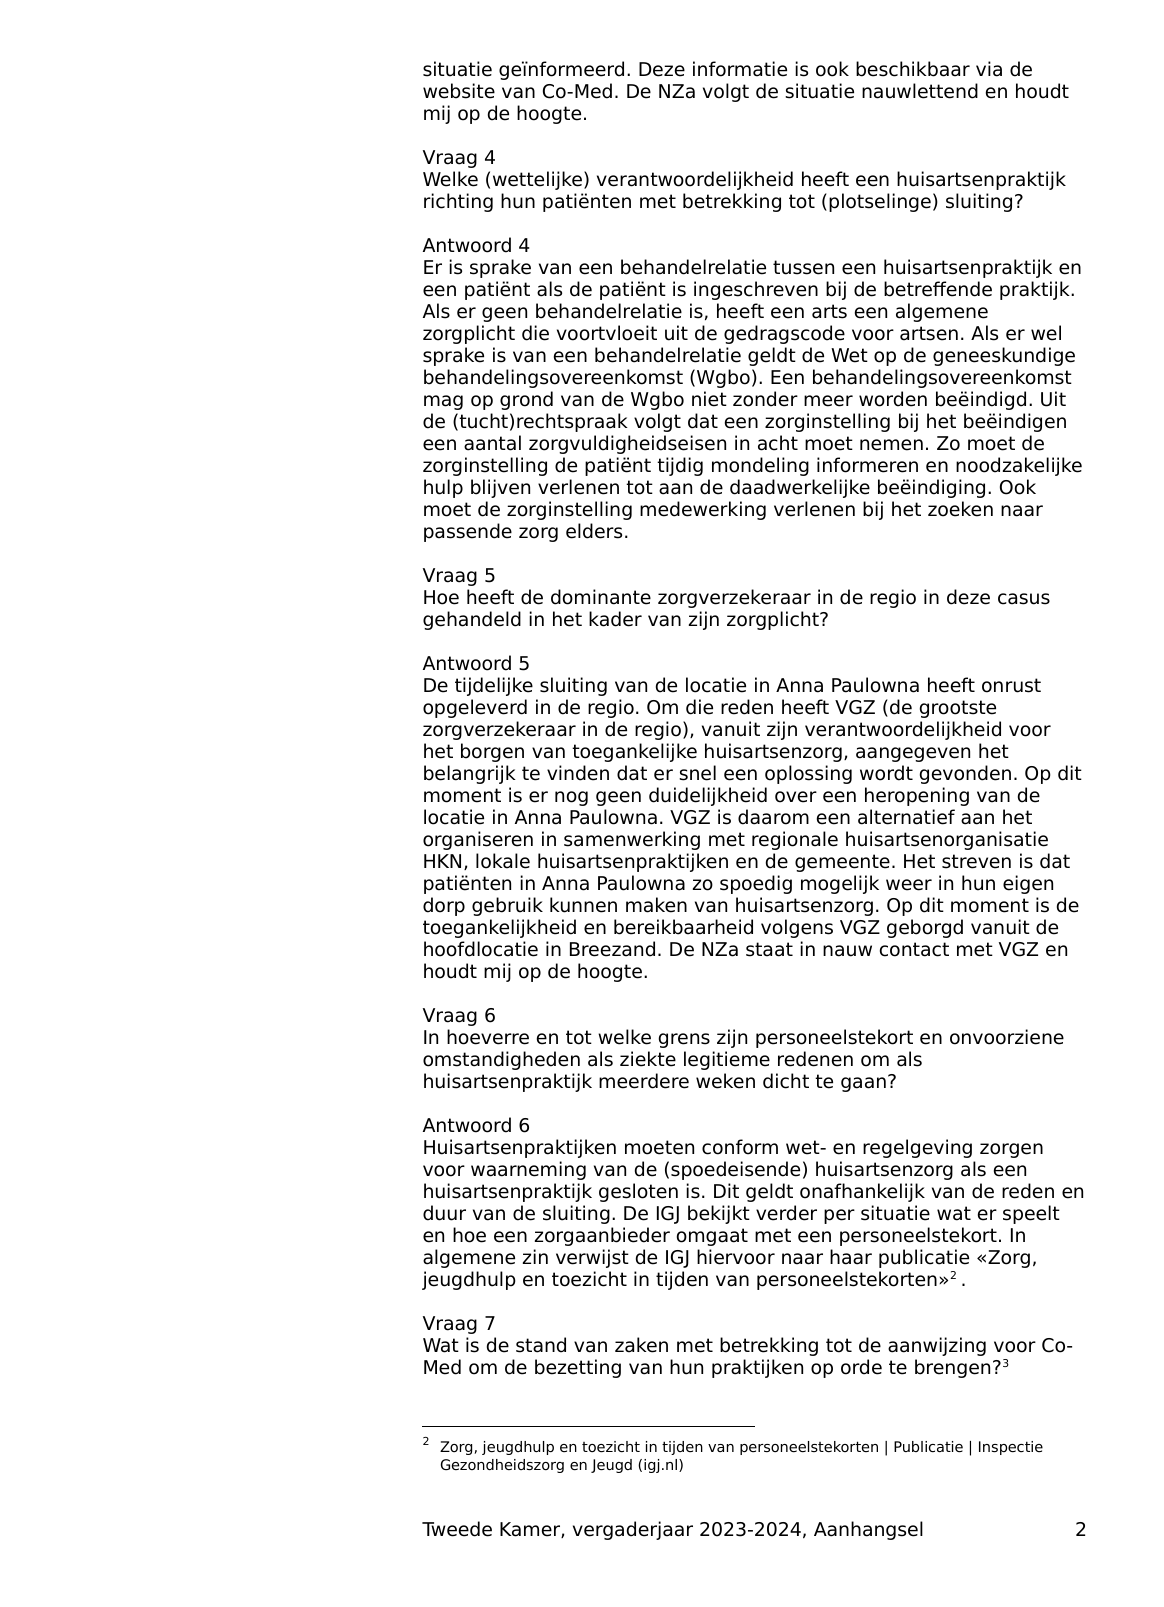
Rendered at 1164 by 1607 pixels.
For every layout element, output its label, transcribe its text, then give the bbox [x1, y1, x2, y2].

text Vraag 7 [422, 1313, 1087, 1335]
text Er is sprake van een behandelrelatie tussen een huisartsenpraktijk en een patiënt als de patiënt is ingeschreven bij de betreffende praktijk. Als er geen behandelrelatie is, heeft een arts een algemene zorgplicht die voortvloeit uit de gedragscode voor artsen. Als er wel sprake is van een behandelrelatie geldt de Wet op de geneeskundige behandelingsovereenkomst (Wgbo). Een behandelingsovereenkomst mag op grond van de Wgbo niet zonder meer worden beëindigd. Uit de (tucht)rechtspraak volgt dat een zorginstelling bij het beëindigen een aantal zorgvuldigheidseisen in acht moet nemen. Zo moet de zorginstelling de patiënt tijdig mondeling informeren en noodzakelijke hulp blijven verlenen tot aan de daadwerkelijke beëindiging. Ook moet de zorginstelling medewerking verlenen bij het zoeken naar passende zorg elders. [422, 257, 1087, 543]
text Welke (wettelijke) verantwoordelijkheid heeft een huisartsenpraktijk richting hun patiënten met betrekking tot (plotselinge) sluiting? [422, 169, 1087, 213]
text Antwoord 5 [422, 653, 1087, 675]
text Huisartsenpraktijken moeten conform wet- en regelgeving zorgen voor waarneming van de (spoedeisende) huisartsenzorg als een huisartsenpraktijk gesloten is. Dit geldt onafhankelijk van de reden en duur van de sluiting. De IGJ bekijkt verder per situatie wat er speelt en hoe een zorgaanbieder omgaat met een personeelstekort. In algemene zin verwijst de IGJ hiervoor naar haar publicatie «Zorg, jeugdhulp en toezicht in tijden van personeelstekorten». [422, 1137, 1087, 1291]
text De tijdelijke sluiting van de locatie in Anna Paulowna heeft onrust opgeleverd in de regio. Om die reden heeft VGZ (de grootste zorgverzekeraar in de regio), vanuit zijn verantwoordelijkheid voor het borgen van toegankelijke huisartsenzorg, aangegeven het belangrijk te vinden dat er snel een oplossing wordt gevonden. Op dit moment is er nog geen duidelijkheid over een heropening van de locatie in Anna Paulowna. VGZ is daarom een alternatief aan het organiseren in samenwerking met regionale huisartsenorganisatie HKN, lokale huisartsenpraktijken en de gemeente. Het streven is dat patiënten in Anna Paulowna zo spoedig mogelijk weer in hun eigen dorp gebruik kunnen maken van huisartsenzorg. Op dit moment is de toegankelijkheid en bereikbaarheid volgens VGZ geborgd vanuit de hoofdlocatie in Breezand. De NZa staat in nauw contact met VGZ en houdt mij op de hoogte. [422, 675, 1087, 983]
text Antwoord 6 [422, 1115, 1087, 1137]
text Zorg, jeugdhulp en toezicht in tijden van personeelstekorten | Publicatie | Inspectie Gezondheidszorg en Jeugd (igj.nl) [422, 1435, 1087, 1474]
text Vraag 5 [422, 565, 1087, 587]
text Vraag 6 [422, 1005, 1087, 1027]
text situatie geïnformeerd. Deze informatie is ook beschikbaar via de website van Co-Med. De NZa volgt de situatie nauwlettend en houdt mij op de hoogte. [422, 59, 1087, 125]
text In hoeverre en tot welke grens zijn personeelstekort en onvoorziene omstandigheden als ziekte legitieme redenen om als huisartsenpraktijk meerdere weken dicht te gaan? [422, 1027, 1087, 1093]
text Hoe heeft de dominante zorgverzekeraar in de regio in deze casus gehandeld in het kader van zijn zorgplicht? [422, 587, 1087, 631]
text Antwoord 4 [422, 235, 1087, 257]
text Wat is de stand van zaken met betrekking tot de aanwijzing voor Co-Med om de bezetting van hun praktijken op orde te brengen? [422, 1335, 1087, 1379]
text Vraag 4 [422, 147, 1087, 169]
